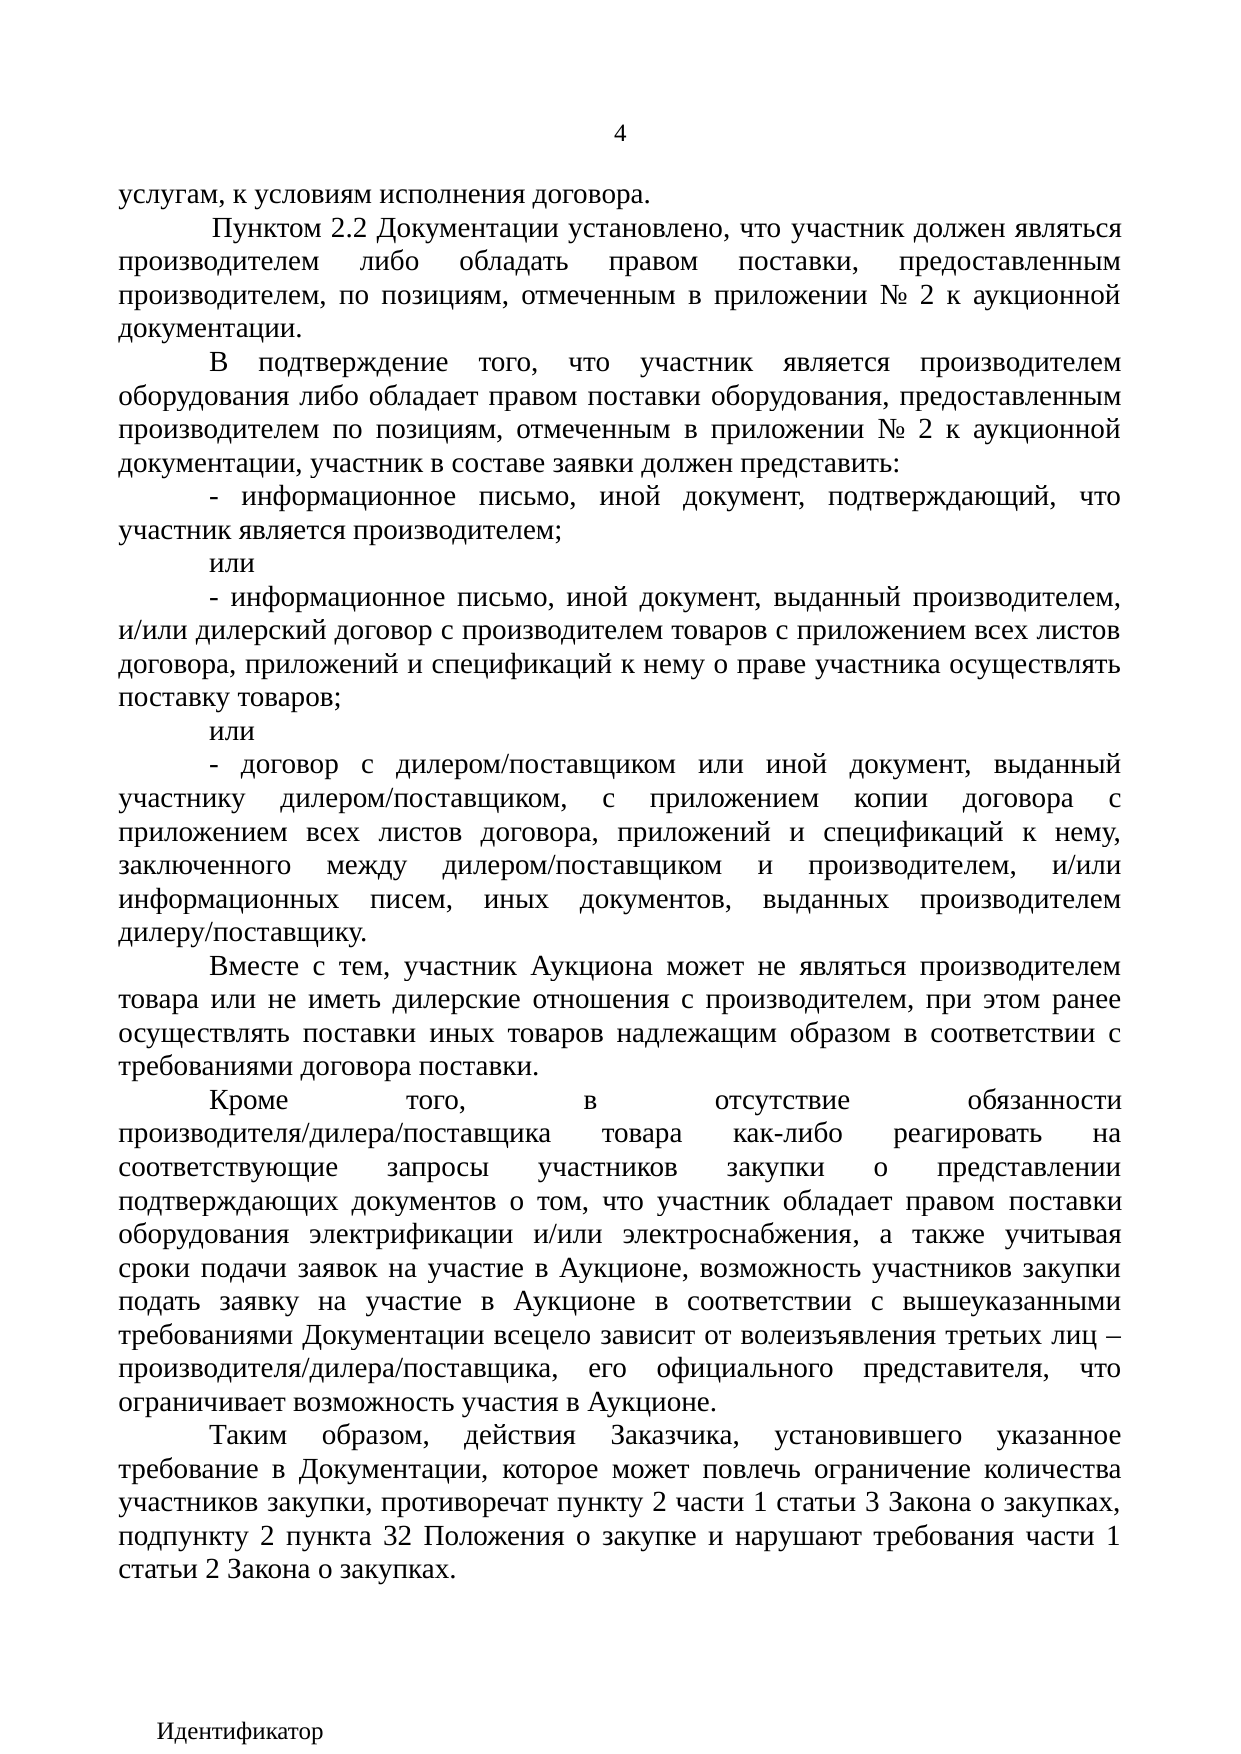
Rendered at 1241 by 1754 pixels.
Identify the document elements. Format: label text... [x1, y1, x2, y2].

text - информационное письмо, иной документ, выданный производителем, и/или дилерский договор с производителем товаров с приложением всех листов договора, приложений и спецификаций к нему о праве участника осуществлять поставку товаров; [118, 579, 1122, 713]
text - информационное письмо, иной документ, подтверждающий, что участник является производителем; [118, 478, 1122, 545]
text Вместе с тем, участник Аукциона может не являться производителем товара или не иметь дилерские отношения с производителем, при этом ранее осуществлять поставки иных товаров надлежащим образом в соответствии с требованиями договора поставки. [118, 948, 1122, 1082]
text Пунктом 2.2 Документации установлено, что участник должен являться производителем либо обладать правом поставки, предоставленным производителем, по позициям, отмеченным в приложении № 2 к аукционной документации. [118, 210, 1122, 344]
text услугам, к условиям исполнения договора. [118, 176, 1122, 210]
text Таким образом, действия Заказчика, установившего указанное требование в Документации, которое может повлечь ограничение количества участников закупки, противоречат пункту 2 части 1 статьи 3 Закона о закупках, подпункту 2 пункта 32 Положения о закупке и нарушают требования части 1 статьи 2 Закона о закупках. [118, 1417, 1122, 1585]
text или [118, 713, 1122, 747]
text В подтверждение того, что участник является производителем оборудования либо обладает правом поставки оборудования, предоставленным производителем по позициям, отмеченным в приложении № 2 к аукционной документации, участник в составе заявки должен представить: [118, 344, 1122, 478]
text или [118, 545, 1122, 579]
text Кроме того, в отсутствие обязанности производителя/дилера/поставщика товара как-либо реагировать на соответствующие запросы участников закупки о представлении подтверждающих документов о том, что участник обладает правом поставки оборудования электрификации и/или электроснабжения, а также учитывая сроки подачи заявок на участие в Аукционе, возможность участников закупки подать заявку на участие в Аукционе в соответствии с вышеуказанными требованиями Документации всецело зависит от волеизъявления третьих лиц – производителя/дилера/поставщика, его официального представителя, что ограничивает возможность участия в Аукционе. [118, 1082, 1122, 1417]
text - договор с дилером/поставщиком или иной документ, выданный участнику дилером/поставщиком, с приложением копии договора с приложением всех листов договора, приложений и спецификаций к нему, заключенного между дилером/поставщиком и производителем, и/или информационных писем, иных документов, выданных производителем дилеру/поставщику. [118, 747, 1122, 948]
